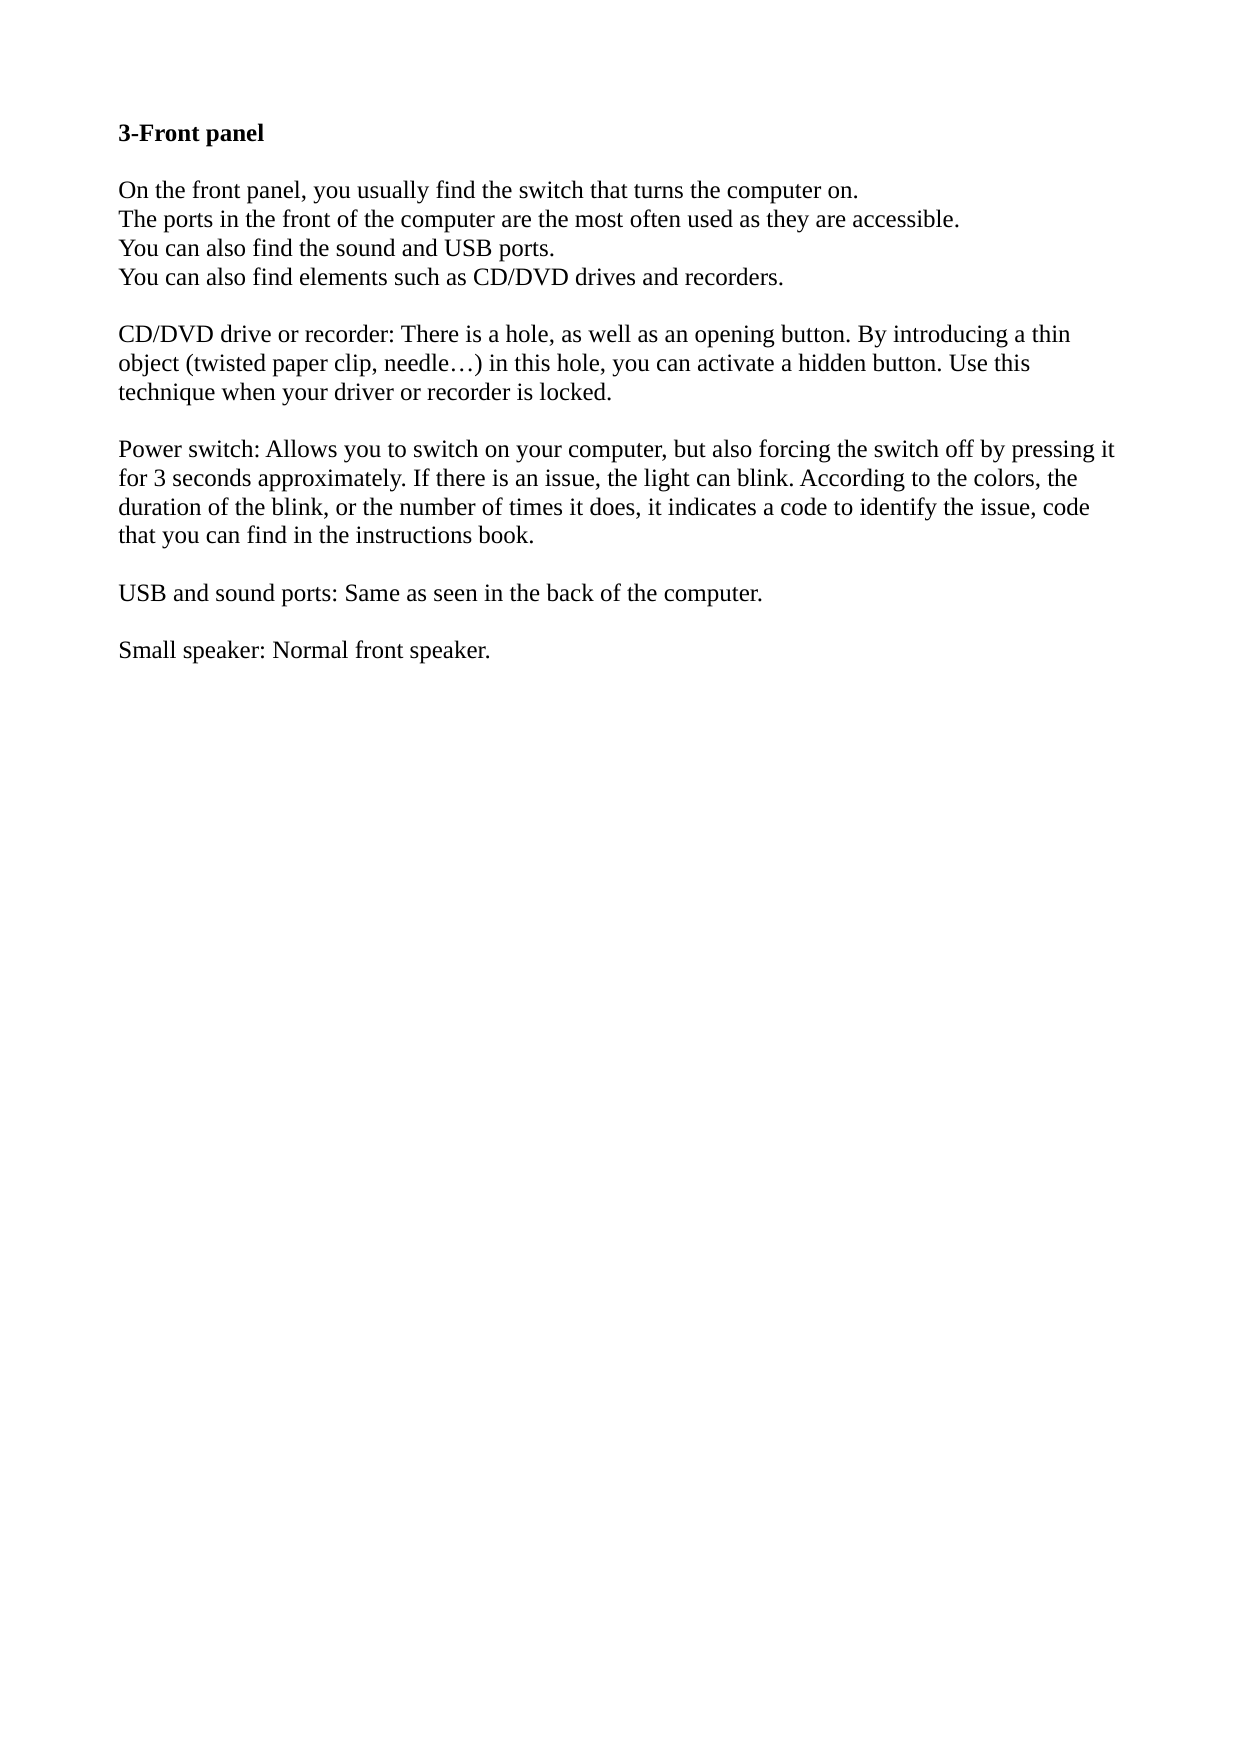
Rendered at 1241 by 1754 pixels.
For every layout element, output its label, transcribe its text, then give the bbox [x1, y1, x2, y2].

text USB and sound ports: Same as seen in the back of the computer. [118, 578, 1122, 607]
text 3-Front panel [118, 118, 1122, 147]
text CD/DVD drive or recorder: There is a hole, as well as an opening button. By introducing a thin object (twisted paper clip, needle…) in this hole, you can activate a hidden button. Use this technique when your driver or recorder is locked. [118, 319, 1122, 406]
text You can also find elements such as CD/DVD drives and recorders. [118, 262, 1122, 291]
text Small speaker: Normal front speaker. [118, 636, 1122, 664]
text On the front panel, you usually find the switch that turns the computer on. [118, 176, 1122, 204]
text You can also find the sound and USB ports. [118, 233, 1122, 262]
text Power switch: Allows you to switch on your computer, but also forcing the switch off by pressing it for 3 seconds approximately. If there is an issue, the light can blink. According to the colors, the duration of the blink, or the number of times it does, it indicates a code to identify the issue, code that you can find in the instructions book. [118, 434, 1122, 549]
text The ports in the front of the computer are the most often used as they are accessible. [118, 204, 1122, 233]
